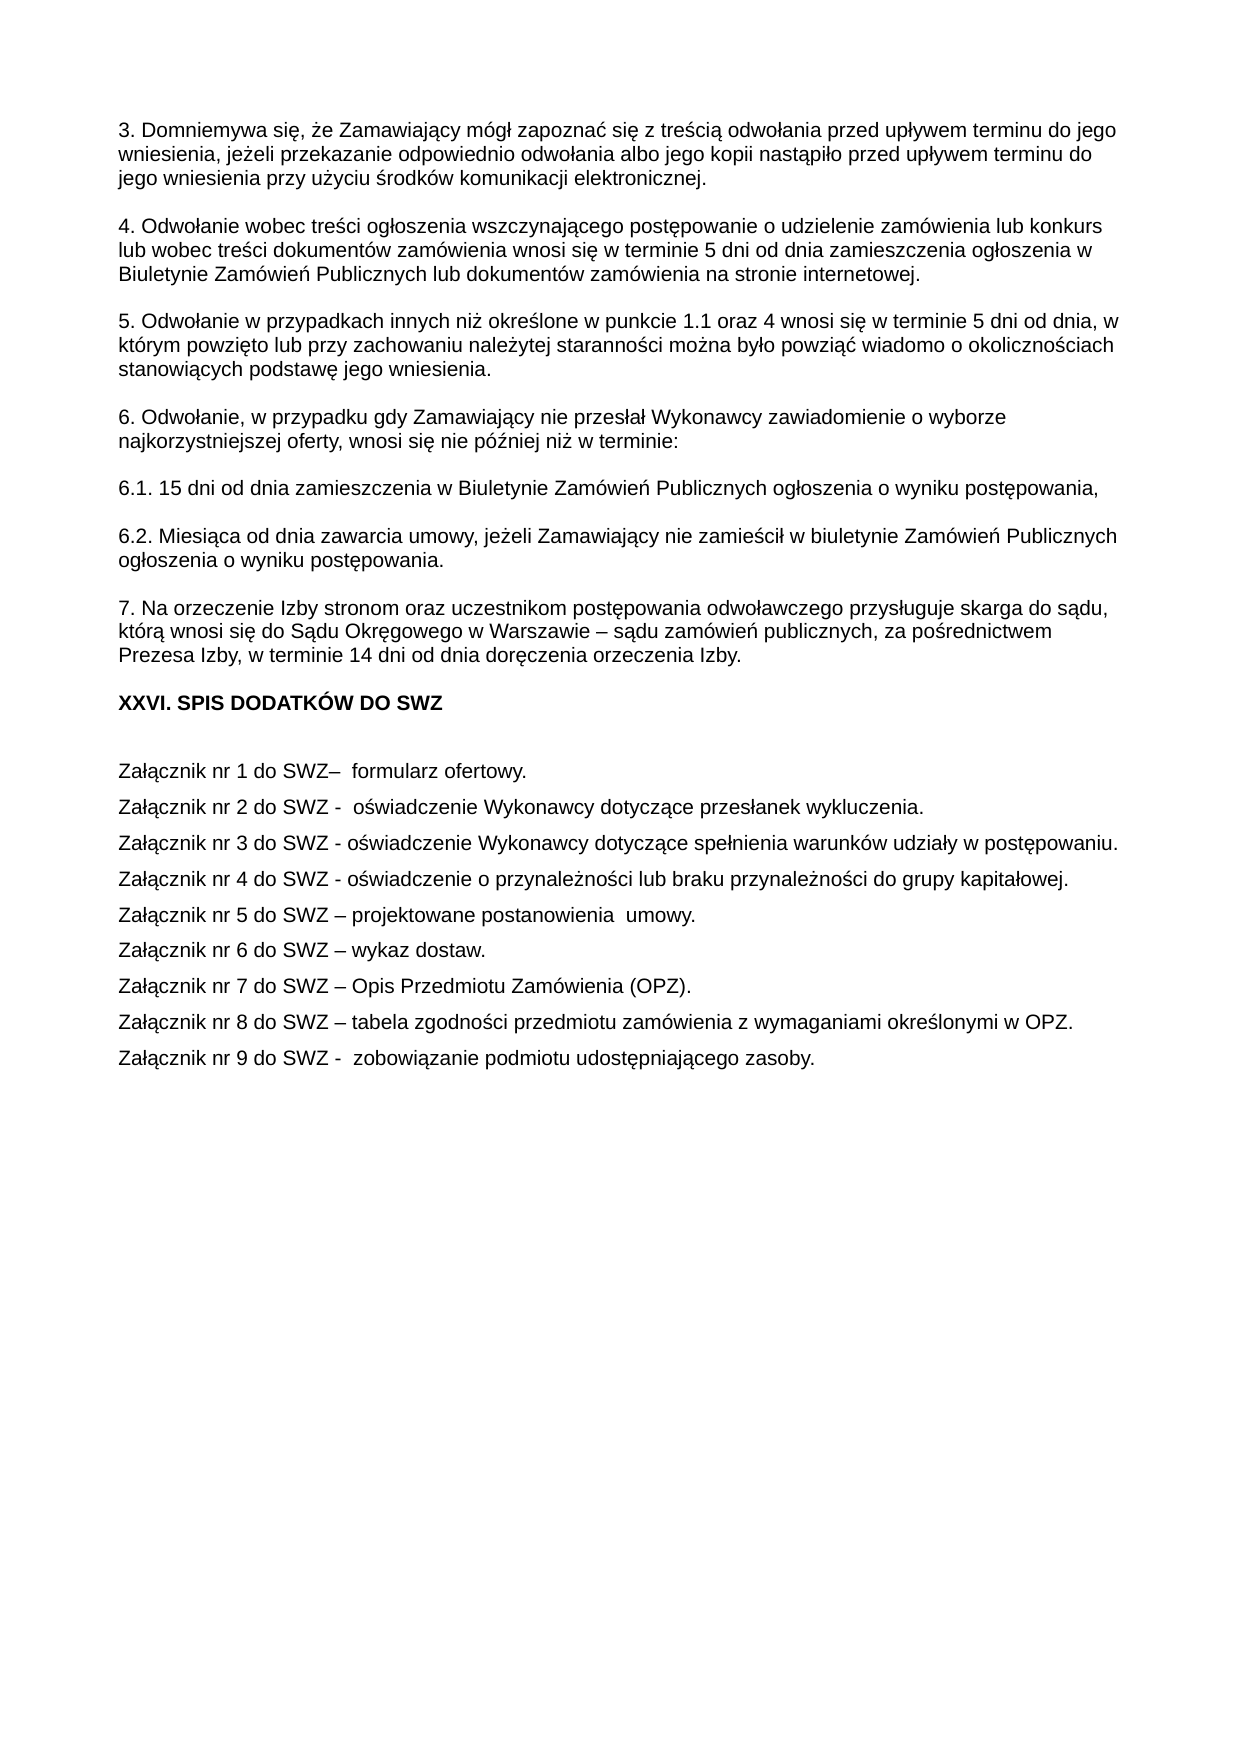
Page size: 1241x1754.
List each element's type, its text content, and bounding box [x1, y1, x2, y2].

text 6.1. 15 dni od dnia zamieszczenia w Biuletynie Zamówień Publicznych ogłoszenia o wyniku postępowania, [118, 476, 1122, 500]
text 4. Odwołanie wobec treści ogłoszenia wszczynającego postępowanie o udzielenie zamówienia lub konkurs lub wobec treści dokumentów zamówienia wnosi się w terminie 5 dni od dnia zamieszczenia ogłoszenia w Biuletynie Zamówień Publicznych lub dokumentów zamówienia na stronie internetowej. [118, 214, 1122, 286]
text Załącznik nr 4 do SWZ - oświadczenie o przynależności lub braku przynależności do grupy kapitałowej. [118, 867, 1122, 891]
text Załącznik nr 6 do SWZ – wykaz dostaw. [118, 938, 1122, 962]
text 5. Odwołanie w przypadkach innych niż określone w punkcie 1.1 oraz 4 wnosi się w terminie 5 dni od dnia, w którym powzięto lub przy zachowaniu należytej staranności można było powziąć wiadomo o okolicznościach stanowiących podstawę jego wniesienia. [118, 309, 1122, 381]
text Załącznik nr 7 do SWZ – Opis Przedmiotu Zamówienia (OPZ). [118, 974, 1122, 998]
text Załącznik nr 5 do SWZ – projektowane postanowienia umowy. [118, 902, 1122, 926]
text 7. Na orzeczenie Izby stronom oraz uczestnikom postępowania odwoławczego przysługuje skarga do sądu, którą wnosi się do Sądu Okręgowego w Warszawie – sądu zamówień publicznych, za pośrednictwem Prezesa Izby, w terminie 14 dni od dnia doręczenia orzeczenia Izby. [118, 595, 1122, 667]
text 6. Odwołanie, w przypadku gdy Zamawiający nie przesłał Wykonawcy zawiadomienie o wyborze najkorzystniejszej oferty, wnosi się nie później niż w terminie: [118, 405, 1122, 453]
text Załącznik nr 8 do SWZ – tabela zgodności przedmiotu zamówienia z wymaganiami określonymi w OPZ. [118, 1010, 1122, 1034]
text 6.2. Miesiąca od dnia zawarcia umowy, jeżeli Zamawiający nie zamieścił w biuletynie Zamówień Publicznych ogłoszenia o wyniku postępowania. [118, 524, 1122, 572]
text 3. Domniemywa się, że Zamawiający mógł zapoznać się z treścią odwołania przed upływem terminu do jego wniesienia, jeżeli przekazanie odpowiednio odwołania albo jego kopii nastąpiło przed upływem terminu do jego wniesienia przy użyciu środków komunikacji elektronicznej. [118, 118, 1122, 190]
text Załącznik nr 1 do SWZ– formularz ofertowy. [118, 759, 1122, 783]
text Załącznik nr 9 do SWZ - zobowiązanie podmiotu udostępniającego zasoby. [118, 1046, 1122, 1070]
text Załącznik nr 3 do SWZ - oświadczenie Wykonawcy dotyczące spełnienia warunków udziały w postępowaniu. [118, 831, 1122, 855]
text XXVI. SPIS DODATKÓW DO SWZ [118, 691, 1122, 715]
text Załącznik nr 2 do SWZ - oświadczenie Wykonawcy dotyczące przesłanek wykluczenia. [118, 795, 1122, 819]
